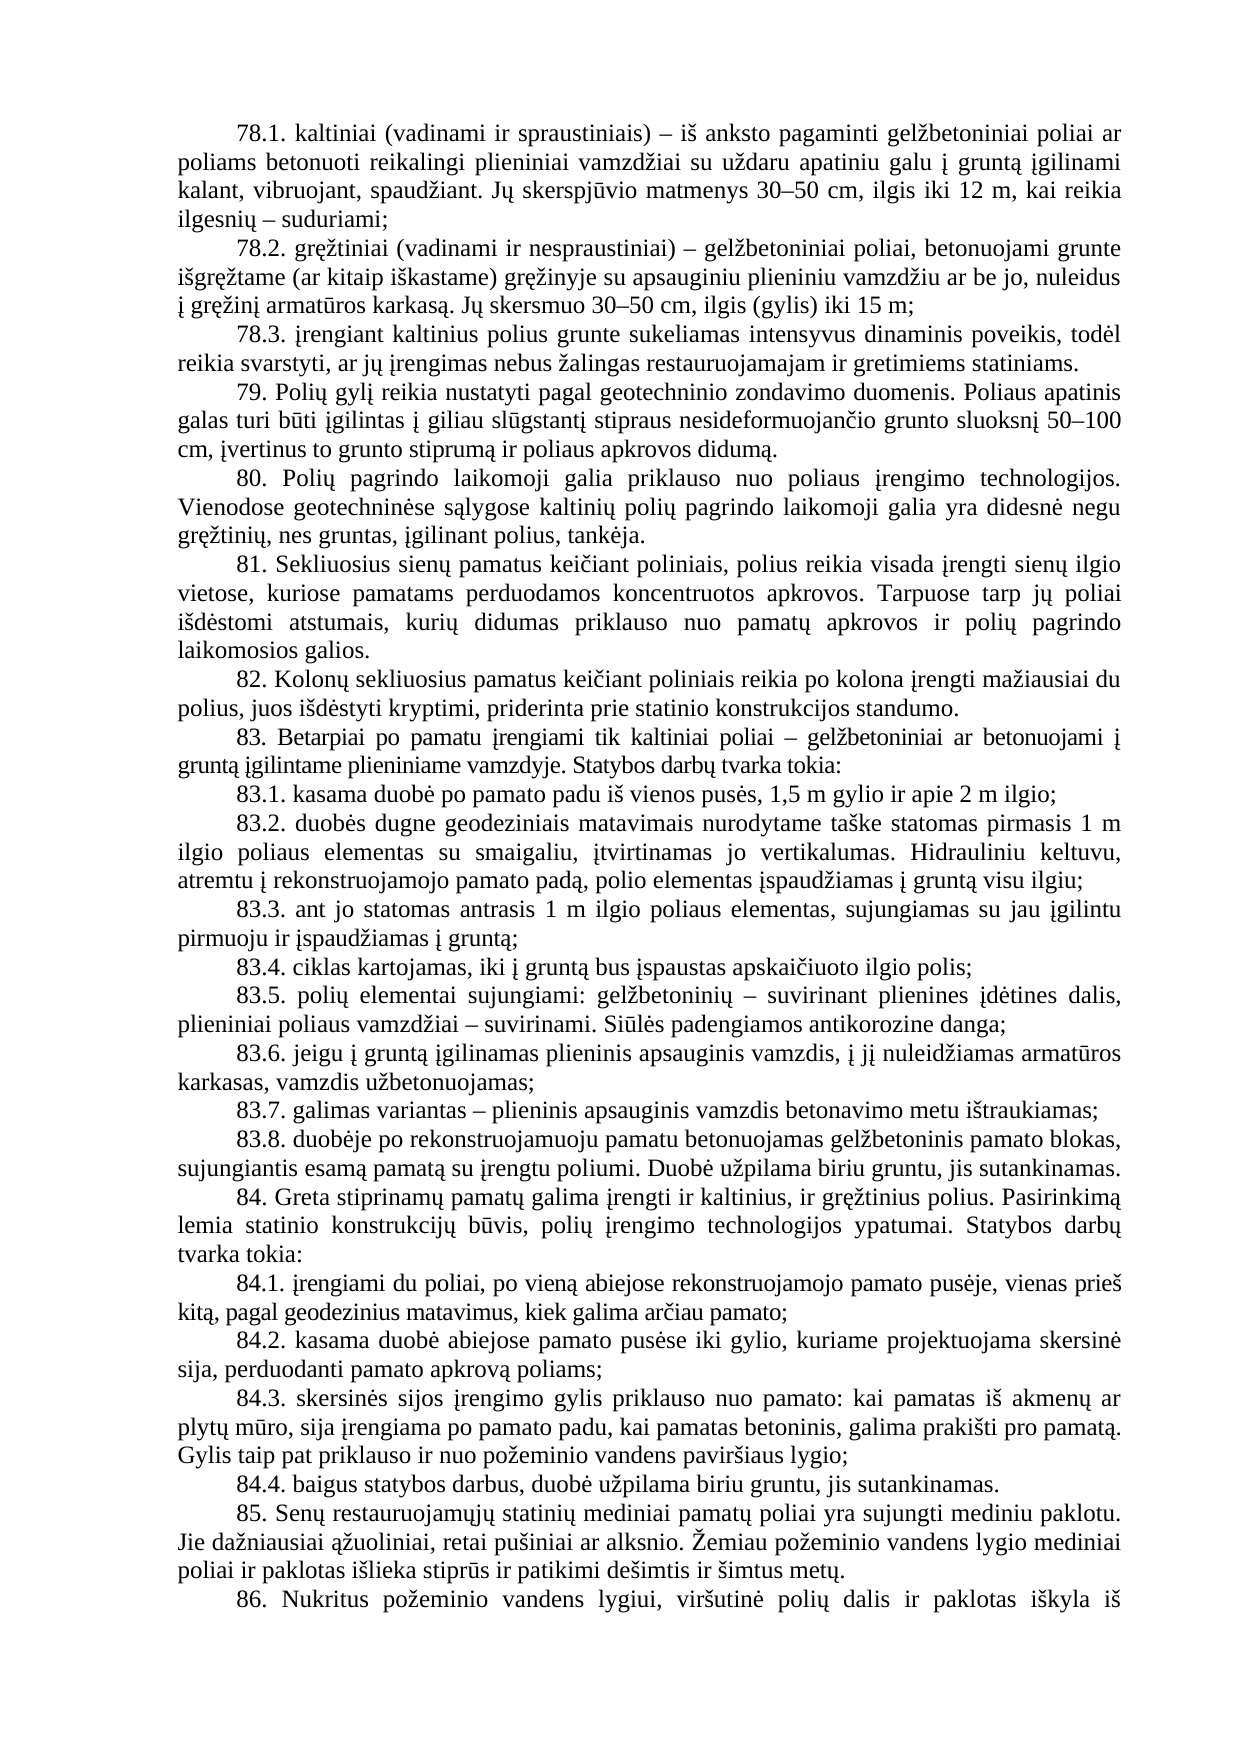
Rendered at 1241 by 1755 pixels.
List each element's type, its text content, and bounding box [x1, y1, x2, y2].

text 84.1. įrengiami du poliai, po vieną abiejose rekonstruojamojo pamato pusėje, vienas prieš kitą, pagal geodezinius matavimus, kiek galima arčiau pamato; [177, 1268, 1122, 1326]
text 80. Polių pagrindo laikomoji galia priklauso nuo poliaus įrengimo technologijos. Vienodose geotechninėse sąlygose kaltinių polių pagrindo laikomoji galia yra didesnė negu gręžtinių, nes gruntas, įgilinant polius, tankėja. [177, 463, 1122, 549]
text 83.4. ciklas kartojamas, iki į gruntą bus įspaustas apskaičiuoto ilgio polis; [177, 952, 1122, 981]
text 78.3. įrengiant kaltinius polius grunte sukeliamas intensyvus dinaminis poveikis, todėl reikia svarstyti, ar jų įrengimas nebus žalingas restauruojamajam ir gretimiems statiniams. [177, 319, 1122, 377]
text 83.5. polių elementai sujungiami: gelžbetoninių – suvirinant plienines įdėtines dalis, plieniniai poliaus vamzdžiai – suvirinami. Siūlės padengiamos antikorozine danga; [177, 981, 1122, 1038]
text 84.3. skersinės sijos įrengimo gylis priklauso nuo pamato: kai pamatas iš akmenų ar plytų mūro, sija įrengiama po pamato padu, kai pamatas betoninis, galima prakišti pro pamatą. Gylis taip pat priklauso ir nuo požeminio vandens paviršiaus lygio; [177, 1383, 1122, 1469]
text 82. Kolonų sekliuosius pamatus keičiant poliniais reikia po kolona įrengti mažiausiai du polius, juos išdėstyti kryptimi, priderinta prie statinio konstrukcijos standumo. [177, 664, 1122, 722]
text 81. Sekliuosius sienų pamatus keičiant poliniais, polius reikia visada įrengti sienų ilgio vietose, kuriose pamatams perduodamos koncentruotos apkrovos. Tarpuose tarp jų poliai išdėstomi atstumais, kurių didumas priklauso nuo pamatų apkrovos ir polių pagrindo laikomosios galios. [177, 549, 1122, 664]
text 84. Greta stiprinamų pamatų galima įrengti ir kaltinius, ir gręžtinius polius. Pasirinkimą lemia statinio konstrukcijų būvis, polių įrengimo technologijos ypatumai. Statybos darbų tvarka tokia: [177, 1182, 1122, 1268]
text 84.2. kasama duobė abiejose pamato pusėse iki gylio, kuriame projektuojama skersinė sija, perduodanti pamato apkrovą poliams; [177, 1326, 1122, 1383]
text 84.4. baigus statybos darbus, duobė užpilama biriu gruntu, jis sutankinamas. [177, 1469, 1122, 1498]
text 83.3. ant jo statomas antrasis 1 m ilgio poliaus elementas, sujungiamas su jau įgilintu pirmuoju ir įspaudžiamas į gruntą; [177, 894, 1122, 952]
text 83.1. kasama duobė po pamato padu iš vienos pusės, 1,5 m gylio ir apie 2 m ilgio; [177, 779, 1122, 808]
text 83.8. duobėje po rekonstruojamuoju pamatu betonuojamas gelžbetoninis pamato blokas, sujungiantis esamą pamatą su įrengtu poliumi. Duobė užpilama biriu gruntu, jis sutankinamas. [177, 1124, 1122, 1182]
text 79. Polių gylį reikia nustatyti pagal geotechninio zondavimo duomenis. Poliaus apatinis galas turi būti įgilintas į giliau slūgstantį stipraus nesideformuojančio grunto sluoksnį 50–100 cm, įvertinus to grunto stiprumą ir poliaus apkrovos didumą. [177, 377, 1122, 463]
text 83. Betarpiai po pamatu įrengiami tik kaltiniai poliai – gelžbetoniniai ar betonuojami į gruntą įgilintame plieniniame vamzdyje. Statybos darbų tvarka tokia: [177, 722, 1122, 779]
text 83.7. galimas variantas – plieninis apsauginis vamzdis betonavimo metu ištraukiamas; [177, 1096, 1122, 1124]
text 83.2. duobės dugne geodeziniais matavimais nurodytame taške statomas pirmasis 1 m ilgio poliaus elementas su smaigaliu, įtvirtinamas jo vertikalumas. Hidrauliniu keltuvu, atremtu į rekonstruojamojo pamato padą, polio elementas įspaudžiamas į gruntą visu ilgiu; [177, 808, 1122, 894]
text 83.6. jeigu į gruntą įgilinamas plieninis apsauginis vamzdis, į jį nuleidžiamas armatūros karkasas, vamzdis užbetonuojamas; [177, 1038, 1122, 1096]
text 86. Nukritus požeminio vandens lygiui, viršutinė polių dalis ir paklotas iškyla iš [177, 1584, 1122, 1613]
text 85. Senų restauruojamųjų statinių mediniai pamatų poliai yra sujungti mediniu paklotu. Jie dažniausiai ąžuoliniai, retai pušiniai ar alksnio. Žemiau požeminio vandens lygio mediniai poliai ir paklotas išlieka stiprūs ir patikimi dešimtis ir šimtus metų. [177, 1498, 1122, 1584]
text 78.2. gręžtiniai (vadinami ir nespraustiniai) – gelžbetoniniai poliai, betonuojami grunte išgręžtame (ar kitaip iškastame) gręžinyje su apsauginiu plieniniu vamzdžiu ar be jo, nuleidus į gręžinį armatūros karkasą. Jų skersmuo 30–50 cm, ilgis (gylis) iki 15 m; [177, 233, 1122, 319]
text 78.1. kaltiniai (vadinami ir spraustiniais) – iš anksto pagaminti gelžbetoniniai poliai ar poliams betonuoti reikalingi plieniniai vamzdžiai su uždaru apatiniu galu į gruntą įgilinami kalant, vibruojant, spaudžiant. Jų skerspjūvio matmenys 30–50 cm, ilgis iki 12 m, kai reikia ilgesnių – suduriami; [177, 118, 1122, 233]
